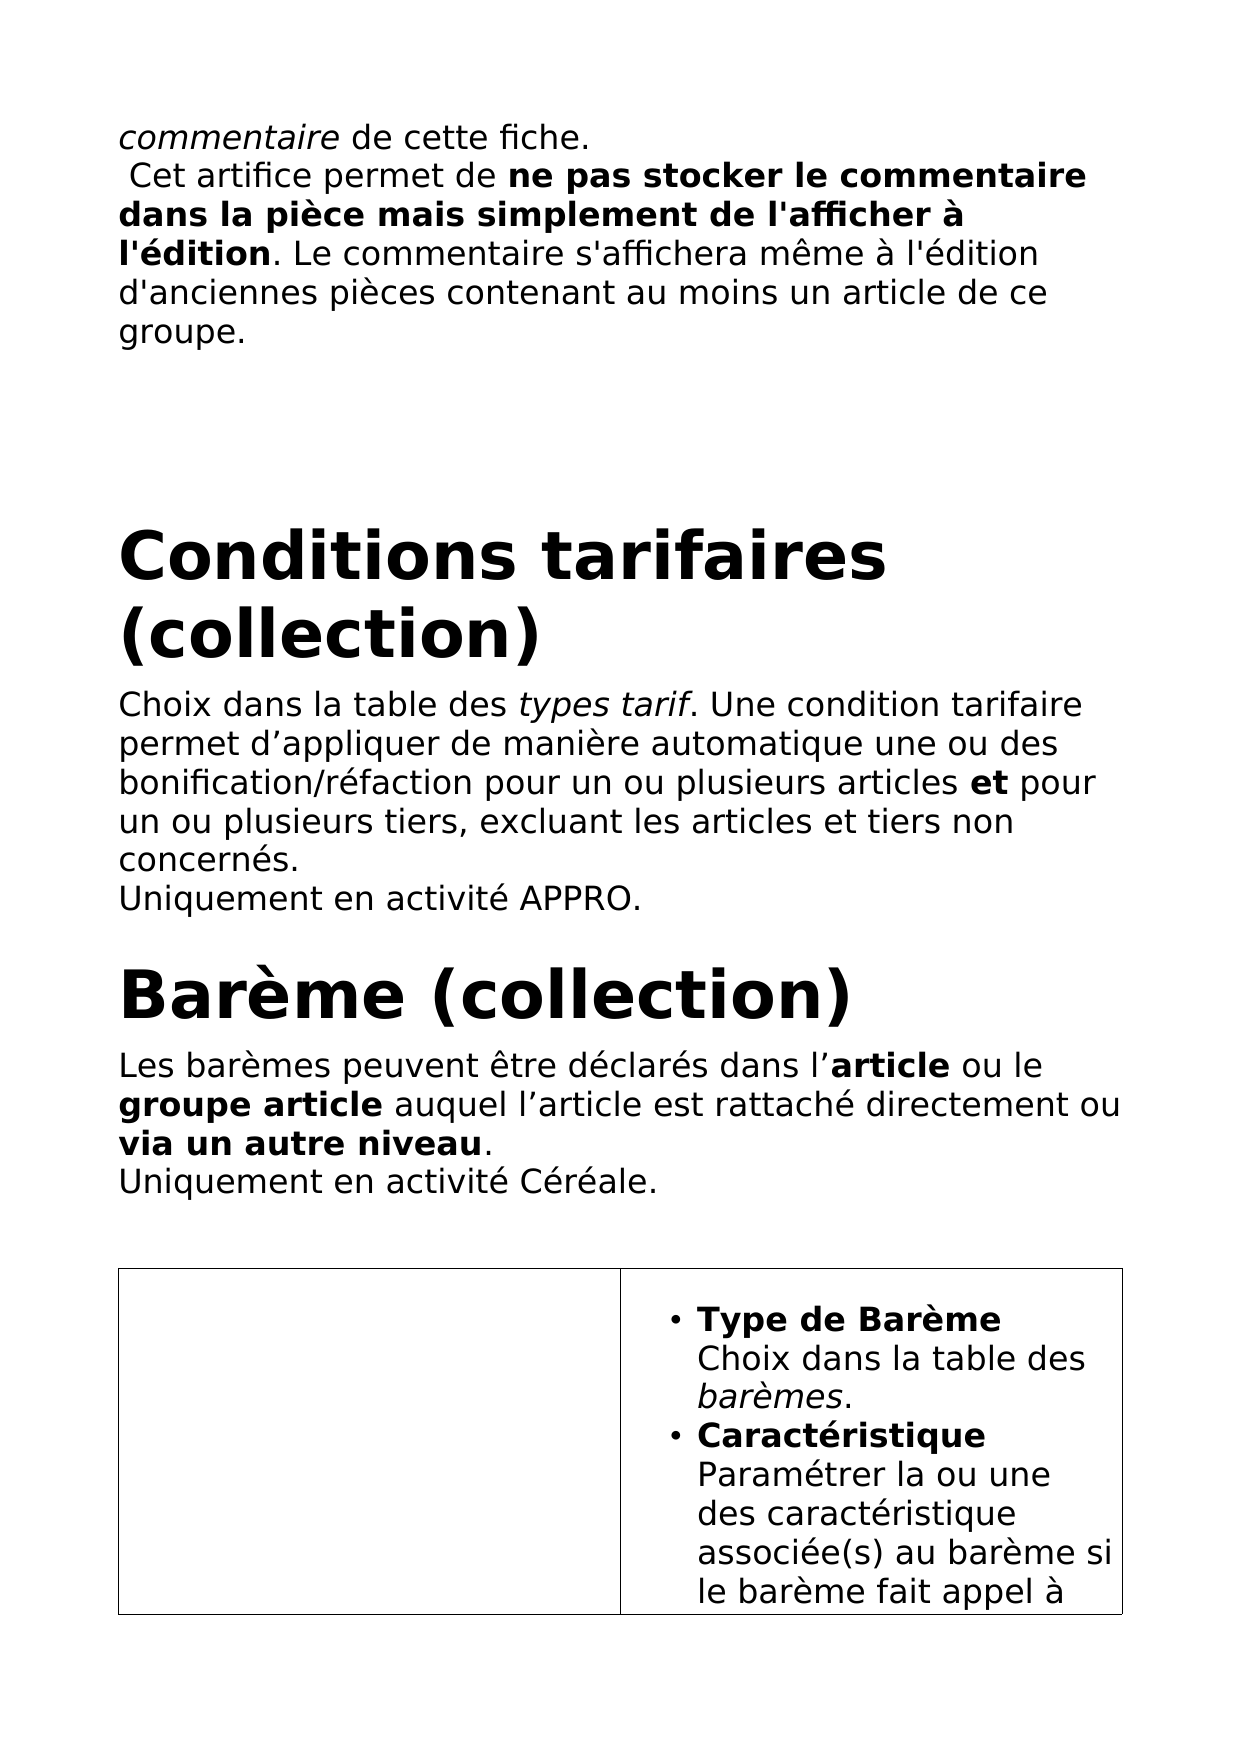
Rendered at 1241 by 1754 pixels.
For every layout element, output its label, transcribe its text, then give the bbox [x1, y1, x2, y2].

text commentaire de cette fiche. Cet artifice permet de ne pas stocker le commentaire dans la pièce mais simplement de l'afficher à l'édition. Le commentaire s'affichera même à l'édition d'anciennes pièces contenant au moins un article de ce groupe. [118, 118, 1122, 351]
subtitle Barème (collection) [118, 956, 1122, 1034]
subtitle Conditions tarifaires (collection) [118, 518, 1122, 673]
table_header [119, 1269, 620, 1614]
table_header Type de Barème Choix dans la table des barèmes. Caractéristique Paramétrer la ou une des caractéristique associée(s) au barème si le barème fait appel à [621, 1269, 1122, 1614]
text Choix dans la table des types tarif. Une condition tarifaire permet d’appliquer de manière automatique une ou des bonification/réfaction pour un ou plusieurs articles et pour un ou plusieurs tiers, excluant les articles et tiers non concernés. Uniquement en activité APPRO. [118, 686, 1122, 919]
text Les barèmes peuvent être déclarés dans l’article ou le groupe article auquel l’article est rattaché directement ou via un autre niveau. Uniquement en activité Céréale. [118, 1046, 1122, 1241]
